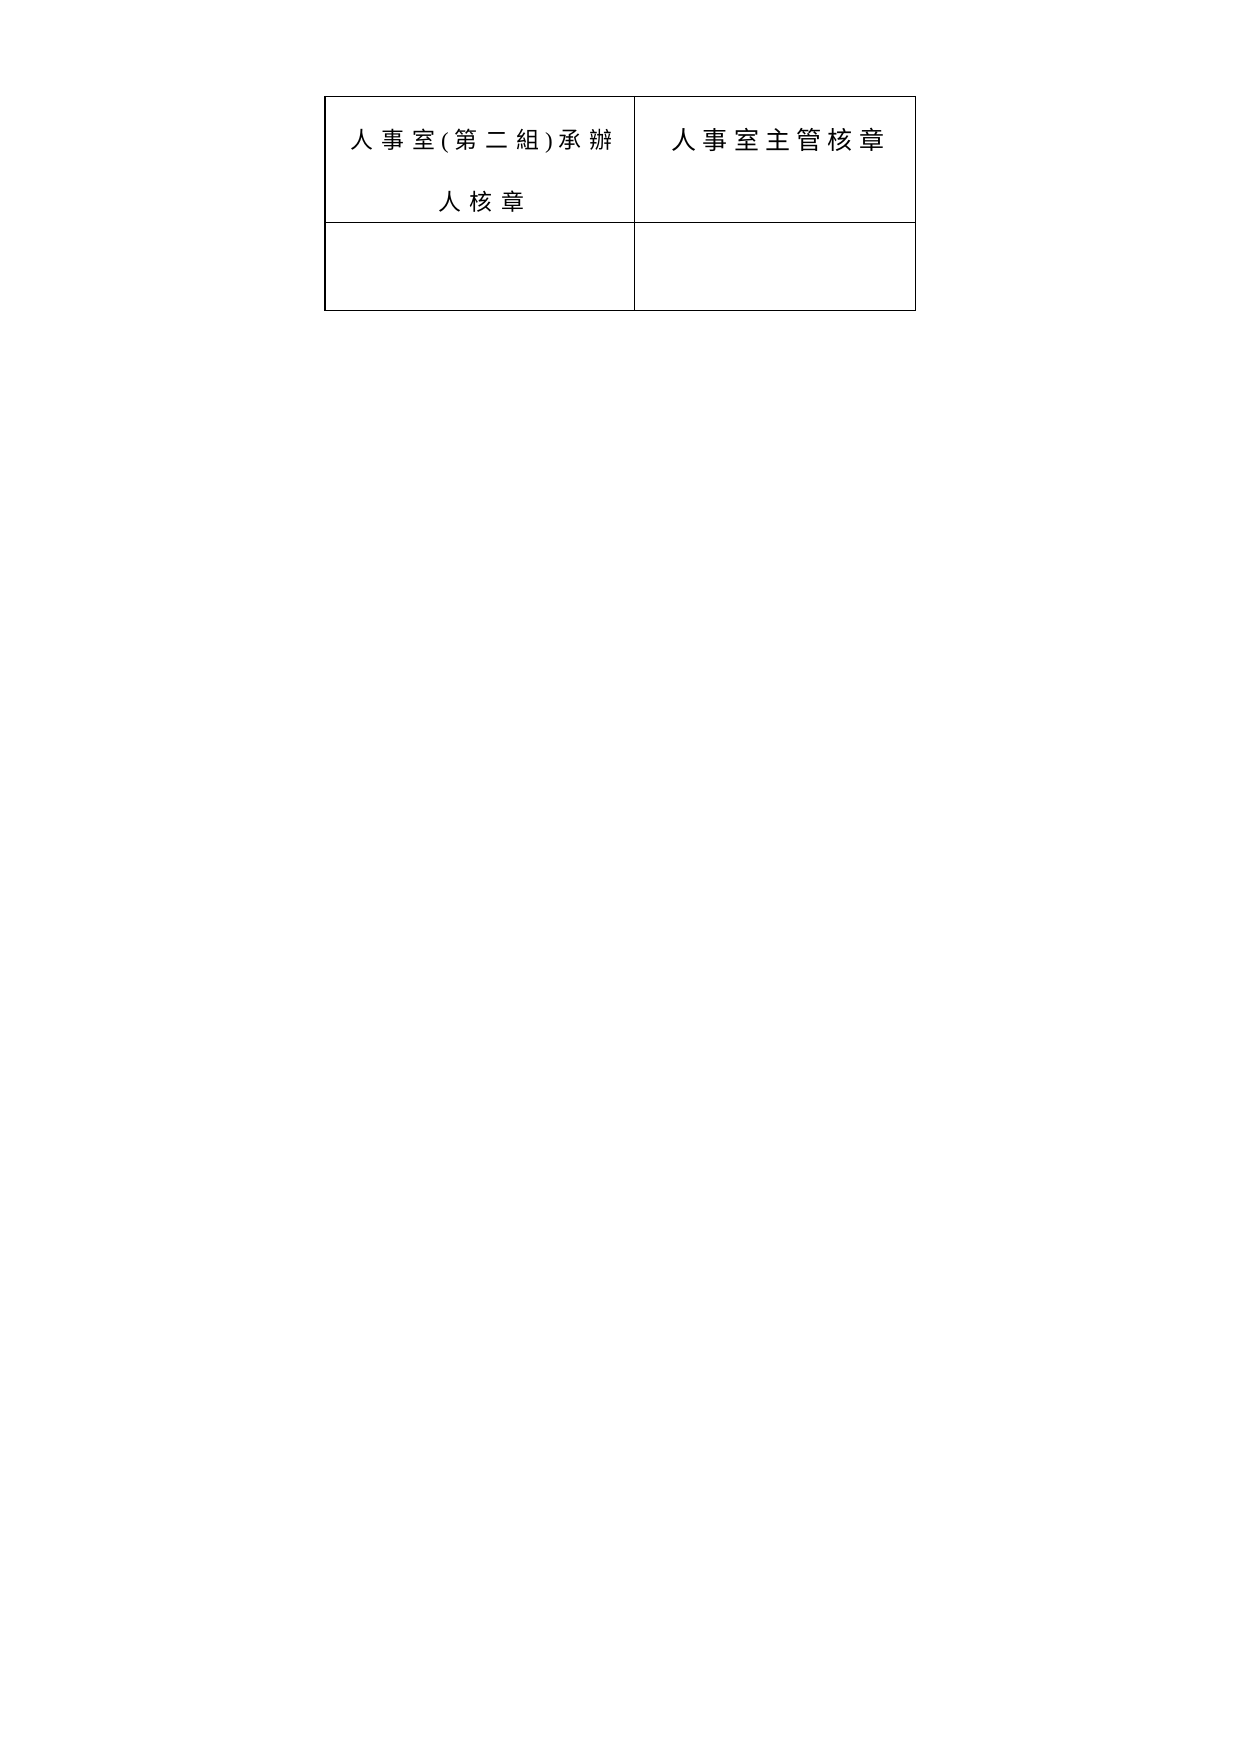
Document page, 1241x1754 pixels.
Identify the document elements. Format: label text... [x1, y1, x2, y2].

table_cell [326, 223, 634, 310]
table_cell 人事室主管核章 [635, 97, 915, 222]
table_cell 人事室(第二組)承辦人核章 [326, 97, 634, 222]
table_cell [635, 223, 915, 310]
